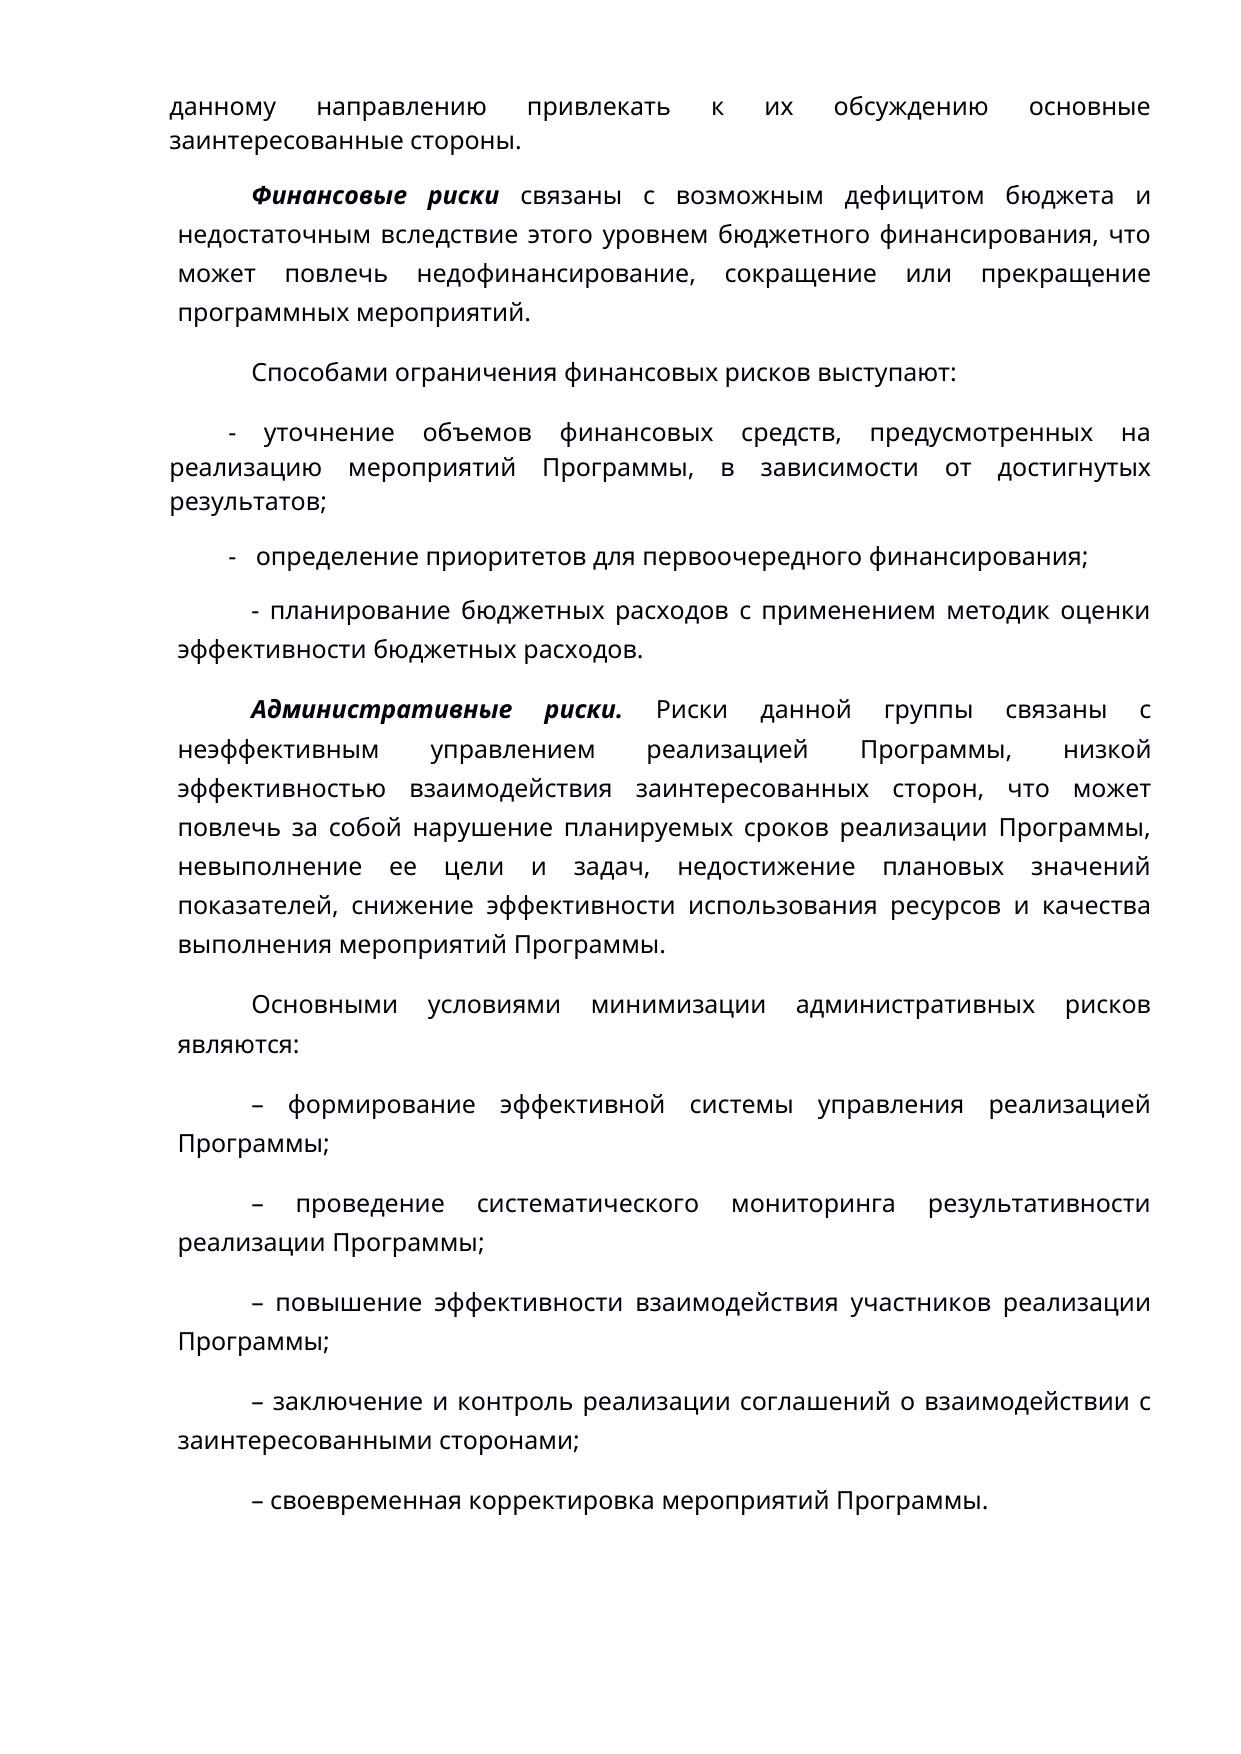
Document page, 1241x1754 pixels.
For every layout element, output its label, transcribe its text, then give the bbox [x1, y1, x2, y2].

text – своевременная корректировка мероприятий Программы. [177, 1483, 1152, 1517]
text – проведение систематического мониторинга результативности реализации Программы; [177, 1186, 1152, 1259]
text – повышение эффективности взаимодействия участников реализации Программы; [177, 1285, 1152, 1358]
text Финансовые риски связаны с возможным дефицитом бюджета и недостаточным вследствие этого уровнем бюджетного финансирования, что может повлечь недофинансирование, сокращение или прекращение программных мероприятий. [177, 178, 1152, 329]
text - определение приоритетов для первоочередного финансирования; [169, 538, 1152, 572]
text Административные риски. Риски данной группы связаны с неэффективным управлением реализацией Программы, низкой эффективностью взаимодействия заинтересованных сторон, что может повлечь за собой нарушение планируемых сроков реализации Программы, невыполнение ее цели и задач, недостижение плановых значений показателей, снижение эффективности использования ресурсов и качества выполнения мероприятий Программы. [177, 692, 1152, 961]
text - планирование бюджетных расходов с применением методик оценки эффективности бюджетных расходов. [177, 593, 1152, 666]
text – формирование эффективной системы управления реализацией Программы; [177, 1086, 1152, 1159]
text - уточнение объемов финансовых средств, предусмотренных на реализацию мероприятий Программы, в зависимости от достигнутых результатов; [169, 415, 1152, 517]
text – заключение и контроль реализации соглашений о взаимодействии с заинтересованными сторонами; [177, 1384, 1152, 1457]
text Способами ограничения финансовых рисков выступают: [177, 355, 1152, 389]
text Основными условиями минимизации административных рисков являются: [177, 987, 1152, 1060]
text данному направлению привлекать к их обсуждению основные заинтересованные стороны. [169, 89, 1152, 157]
